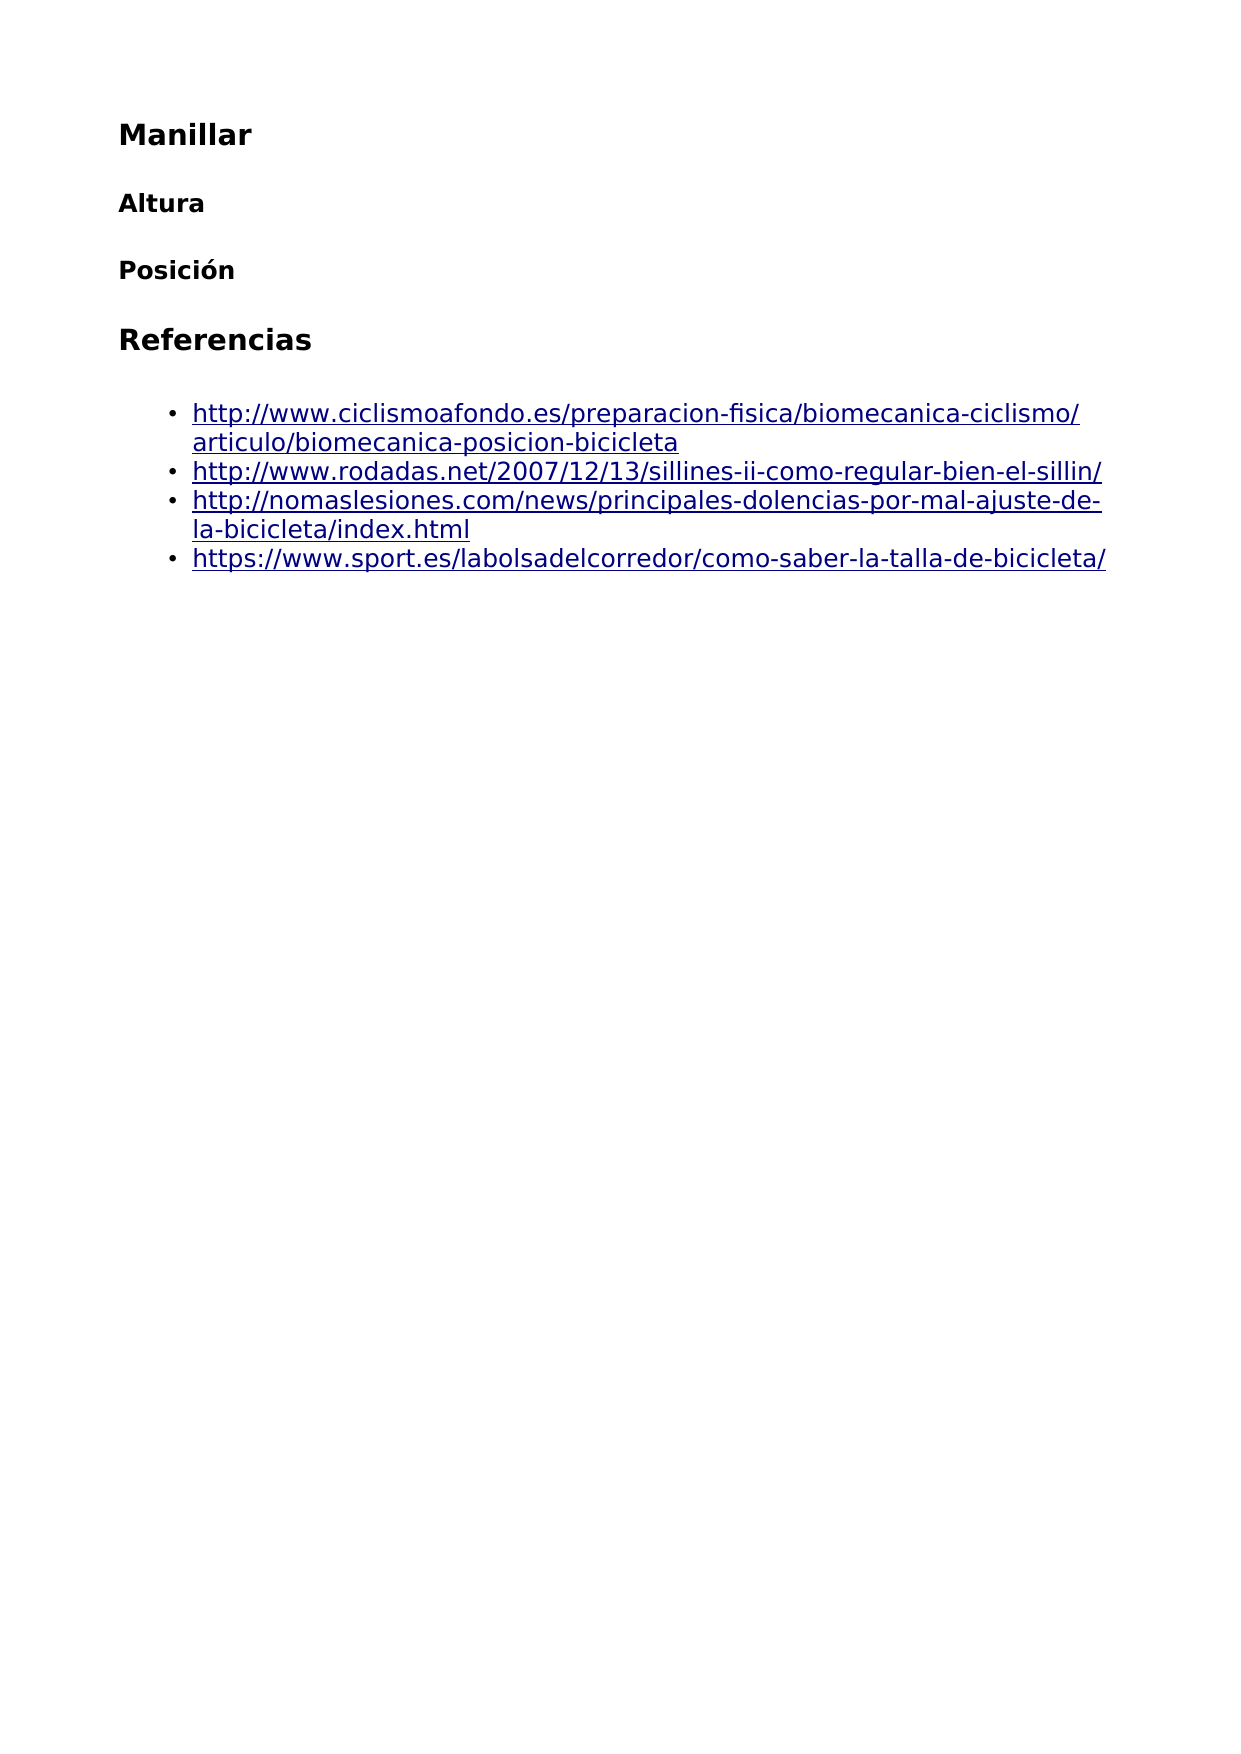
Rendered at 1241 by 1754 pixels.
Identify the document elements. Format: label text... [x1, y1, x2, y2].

list http://www.rodadas.net/2007/12/13/sillines-ii-como-regular-bien-el-sillin/ [177, 457, 1122, 486]
subtitle Posición [118, 256, 1122, 285]
subtitle Referencias [118, 323, 1122, 357]
list https://www.sport.es/labolsadelcorredor/como-saber-la-talla-de-bicicleta/ [177, 545, 1122, 574]
list http://nomaslesiones.com/news/principales-dolencias-por-mal-ajuste-de-la-bicicleta/index.html [177, 486, 1122, 545]
subtitle Altura [118, 189, 1122, 219]
list http://www.ciclismoafondo.es/preparacion-fisica/biomecanica-ciclismo/articulo/biomecanica-posicion-bicicleta [177, 399, 1122, 457]
subtitle Manillar [118, 118, 1122, 152]
